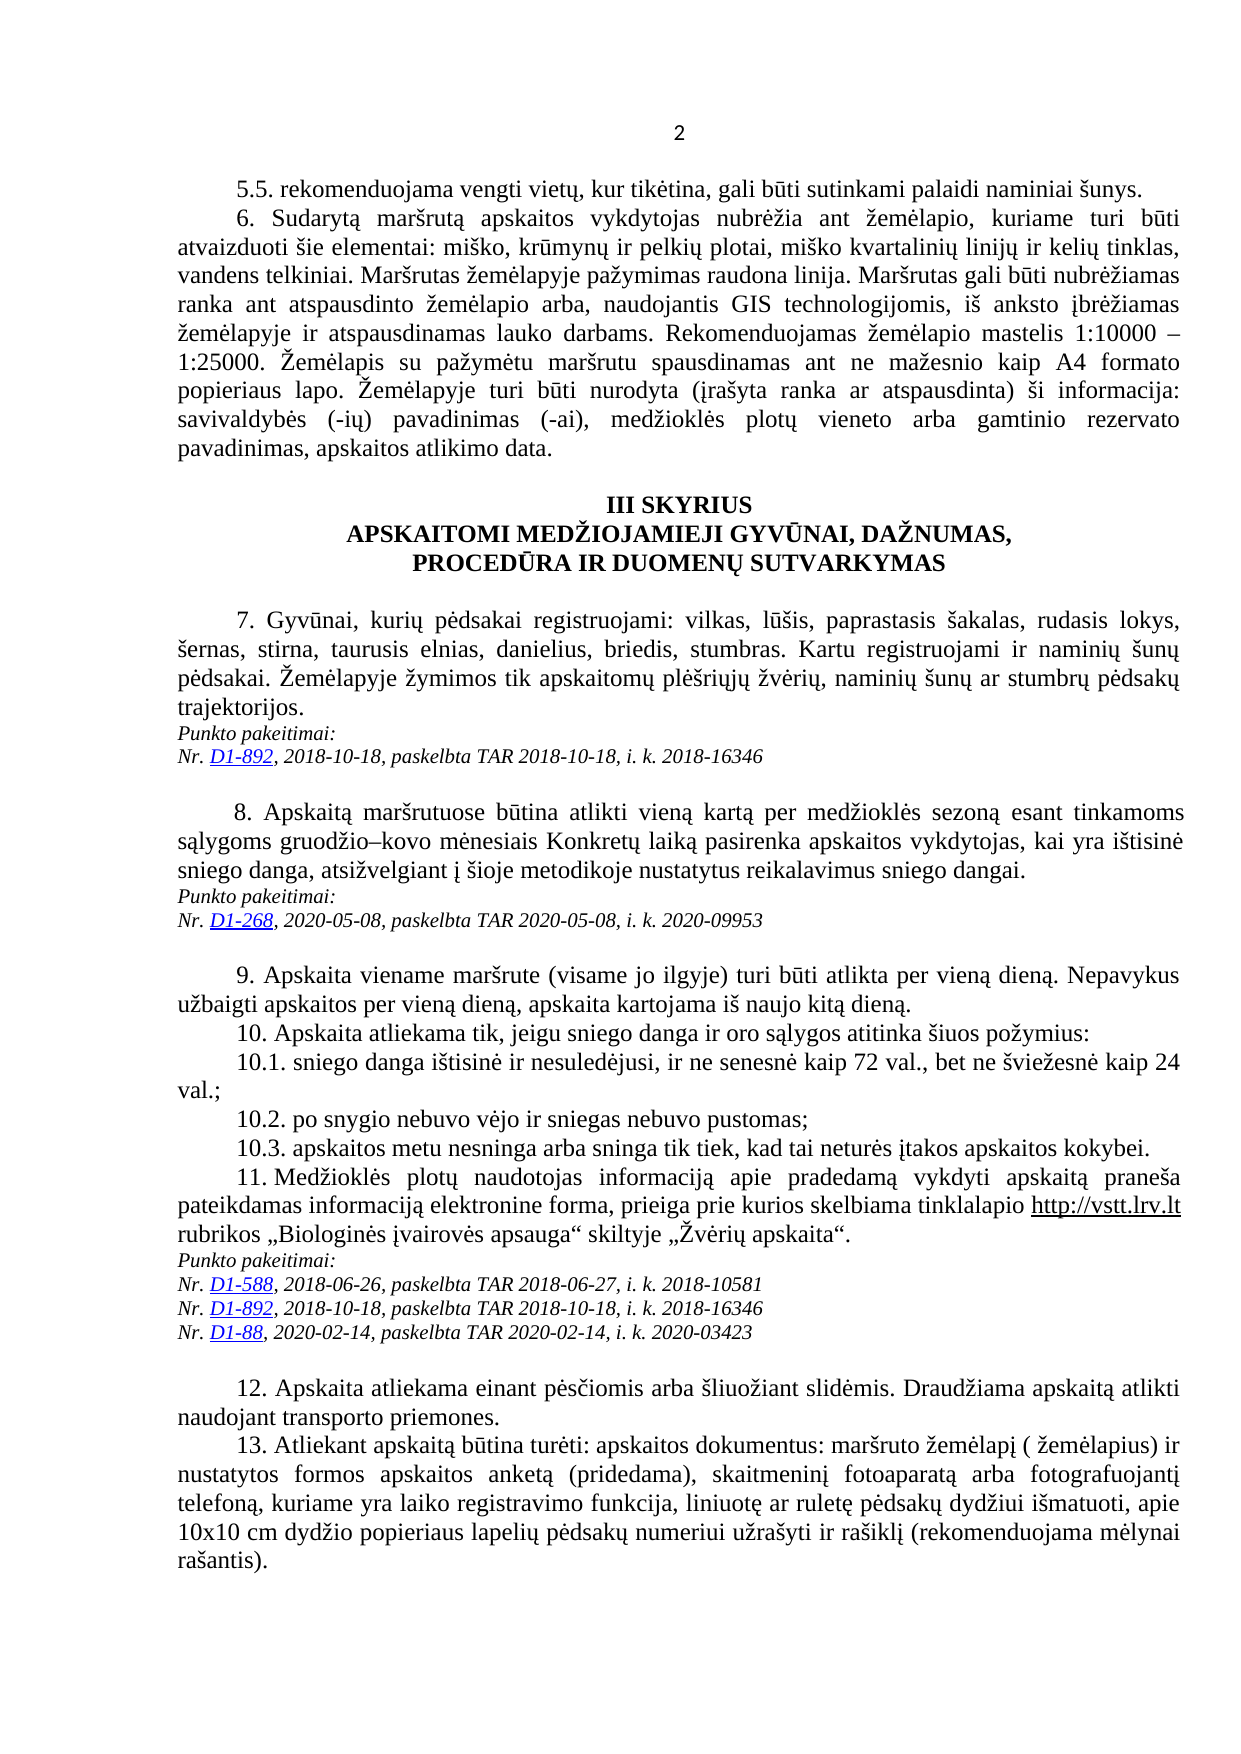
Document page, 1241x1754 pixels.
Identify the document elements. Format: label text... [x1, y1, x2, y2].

text 9. Apskaita viename maršrute (visame jo ilgyje) turi būti atlikta per vieną dieną. Nepavykus užbaigti apskaitos per vieną dieną, apskaita kartojama iš naujo kitą dieną. [177, 960, 1181, 1018]
text 12. Apskaita atliekama einant pėsčiomis arba šliuožiant slidėmis. Draudžiama apskaitą atlikti naudojant transporto priemones. [177, 1373, 1181, 1430]
text Nr. D1-588, 2018-06-26, paskelbta TAR 2018-06-27, i. k. 2018-10581 [177, 1272, 1181, 1296]
text 11. Medžioklės plotų naudotojas informaciją apie pradedamą vykdyti apskaitą praneša pateikdamas informaciją elektronine forma, prieiga prie kurios skelbiama tinklalapio http://vstt.lrv.lt rubrikos „Biologinės įvairovės apsauga“ skiltyje „Žvėrių apskaita“. [177, 1162, 1181, 1248]
text Punkto pakeitimai: [177, 1248, 1181, 1272]
text 10.1. sniego danga ištisinė ir nesuledėjusi, ir ne senesnė kaip 72 val., bet ne šviežesnė kaip 24 val.; [177, 1047, 1181, 1104]
text Punkto pakeitimai: [177, 720, 1181, 744]
text Nr. D1-892, 2018-10-18, paskelbta TAR 2018-10-18, i. k. 2018-16346 [177, 1296, 1181, 1320]
text 13. Atliekant apskaitą būtina turėti: apskaitos dokumentus: maršruto žemėlapį ( žemėlapius) ir nustatytos formos apskaitos anketą (pridedama), skaitmeninį fotoaparatą arba fotografuojantį telefoną, kuriame yra laiko registravimo funkcija, liniuotę ar ruletę pėdsakų dydžiui išmatuoti, apie 10x10 cm dydžio popieriaus lapelių pėdsakų numeriui užrašyti ir rašiklį (rekomenduojama mėlynai rašantis). [177, 1430, 1181, 1574]
text Nr. D1-88, 2020-02-14, paskelbta TAR 2020-02-14, i. k. 2020-03423 [177, 1320, 1181, 1344]
text Nr. D1-892, 2018-10-18, paskelbta TAR 2018-10-18, i. k. 2018-16346 [177, 744, 1181, 768]
text 7. Gyvūnai, kurių pėdsakai registruojami: vilkas, lūšis, paprastasis šakalas, rudasis lokys, šernas, stirna, taurusis elnias, danielius, briedis, stumbras. Kartu registruojami ir naminių šunų pėdsakai. Žemėlapyje žymimos tik apskaitomų plėšriųjų žvėrių, naminių šunų ar stumbrų pėdsakų trajektorijos. [177, 605, 1181, 720]
text III SKYRIUS [177, 490, 1181, 519]
text 8. Apskaitą maršrutuose būtina atlikti vieną kartą per medžioklės sezoną esant tinkamoms sąlygoms gruodžio–kovo mėnesiais Konkretų laiką pasirenka apskaitos vykdytojas, kai yra ištisinė sniego danga, atsižvelgiant į šioje metodikoje nustatytus reikalavimus sniego dangai. [177, 797, 1185, 883]
text APSKAITOMI MEDŽIOJAMIEJI GYVŪNAI, DAŽNUMAS, [177, 519, 1181, 548]
text 10.3. apskaitos metu nesninga arba sninga tik tiek, kad tai neturės įtakos apskaitos kokybei. [177, 1133, 1181, 1162]
text PROCEDŪRA IR DUOMENŲ SUTVARKYMAS [177, 548, 1181, 577]
text 6. Sudarytą maršrutą apskaitos vykdytojas nubrėžia ant žemėlapio, kuriame turi būti atvaizduoti šie elementai: miško, krūmynų ir pelkių plotai, miško kvartalinių linijų ir kelių tinklas, vandens telkiniai. Maršrutas žemėlapyje pažymimas raudona linija. Maršrutas gali būti nubrėžiamas ranka ant atspausdinto žemėlapio arba, naudojantis GIS technologijomis, iš anksto įbrėžiamas žemėlapyje ir atspausdinamas lauko darbams. Rekomenduojamas žemėlapio mastelis 1:10000 – 1:25000. Žemėlapis su pažymėtu maršrutu spausdinamas ant ne mažesnio kaip A4 formato popieriaus lapo. Žemėlapyje turi būti nurodyta (įrašyta ranka ar atspausdinta) ši informacija: savivaldybės (-ių) pavadinimas (-ai), medžioklės plotų vieneto arba gamtinio rezervato pavadinimas, apskaitos atlikimo data. [177, 203, 1181, 462]
text 5.5. rekomenduojama vengti vietų, kur tikėtina, gali būti sutinkami palaidi naminiai šunys. [177, 174, 1181, 203]
text Punkto pakeitimai: [177, 883, 1181, 908]
text 10.2. po snygio nebuvo vėjo ir sniegas nebuvo pustomas; [177, 1104, 1181, 1133]
text 10. Apskaita atliekama tik, jeigu sniego danga ir oro sąlygos atitinka šiuos požymius: [236, 1018, 1181, 1047]
text Nr. D1-268, 2020-05-08, paskelbta TAR 2020-05-08, i. k. 2020-09953 [177, 908, 1181, 932]
